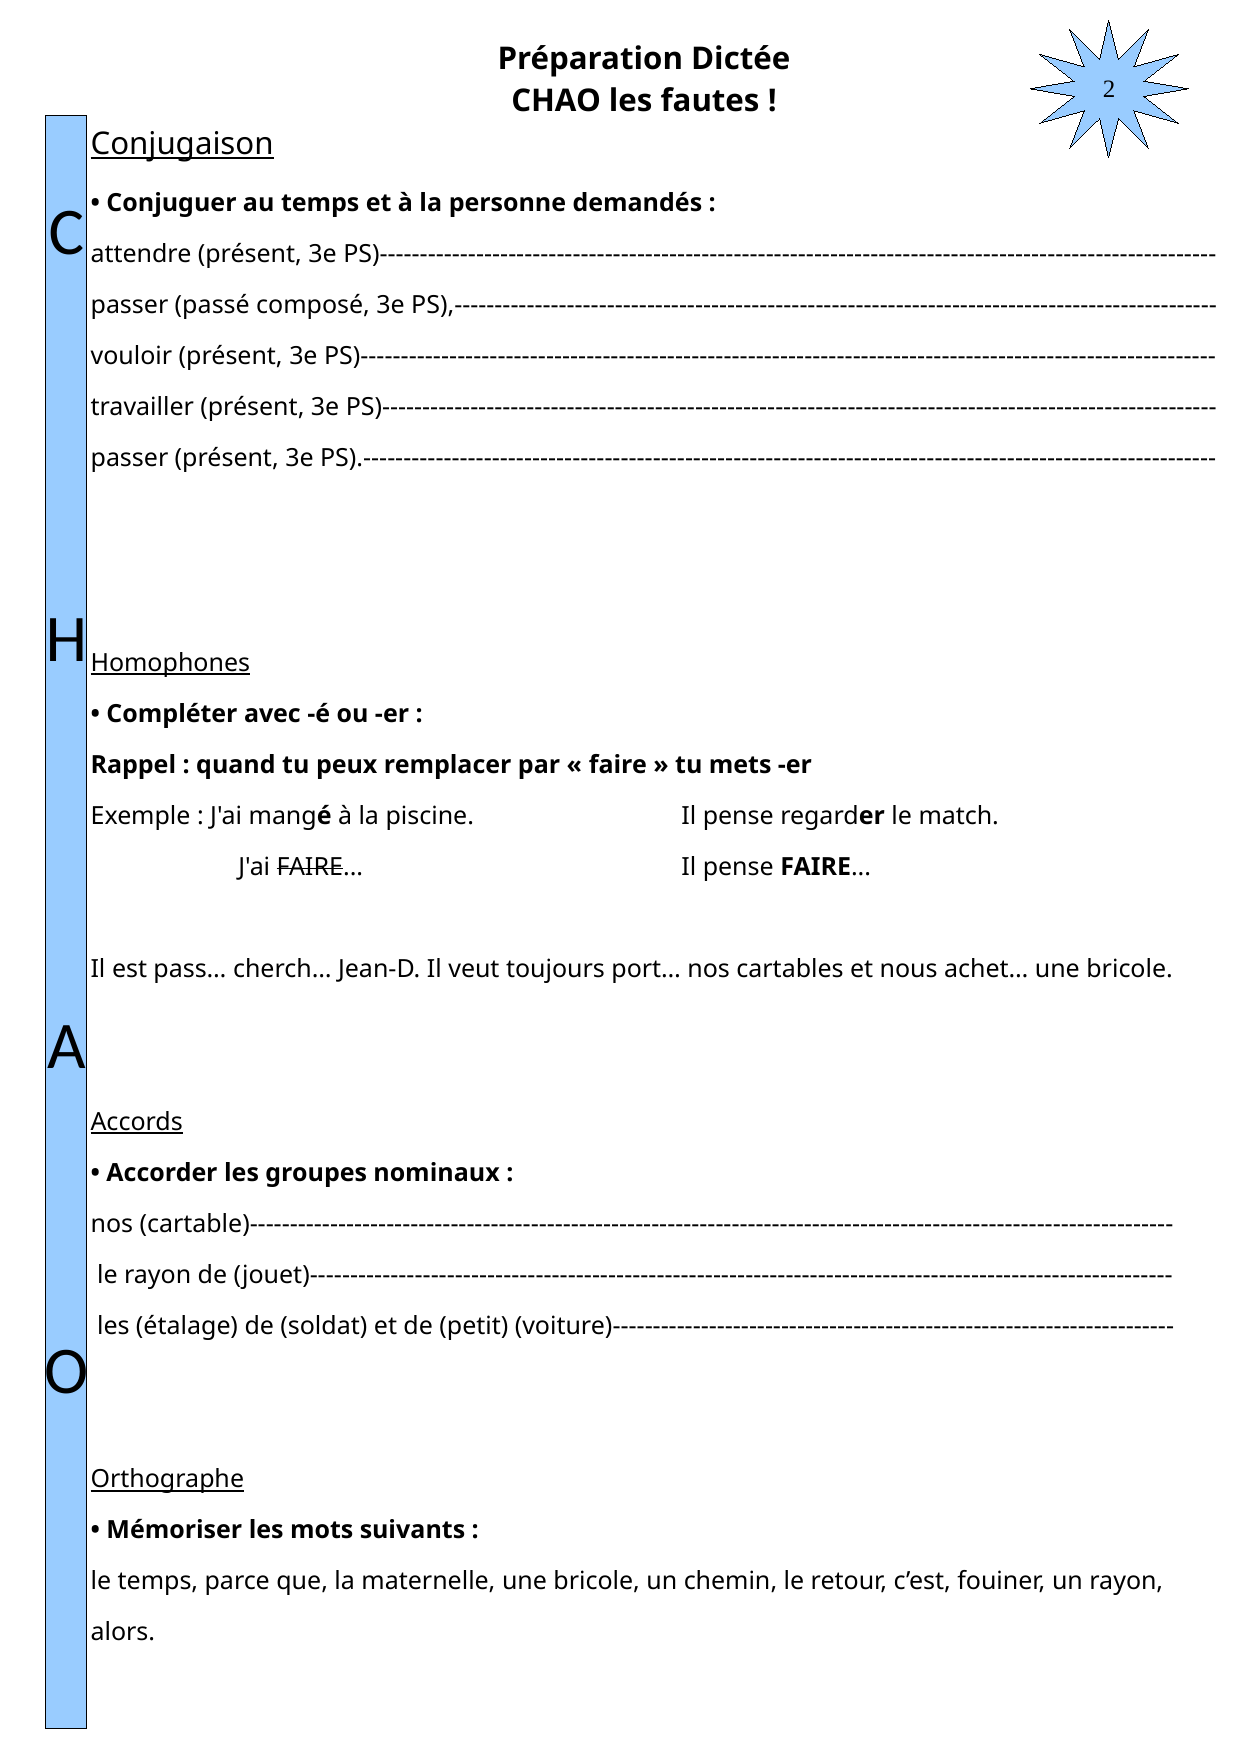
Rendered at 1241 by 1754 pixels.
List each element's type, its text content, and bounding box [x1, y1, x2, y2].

text Rappel : quand tu peux remplacer par « faire » tu mets -er [90, 746, 1197, 780]
text passer (présent, 3e PS). [90, 440, 1197, 474]
text vouloir (présent, 3e PS) [90, 338, 1197, 372]
text • Compléter avec -é ou -er : [90, 695, 1197, 729]
text • Conjuguer au temps et à la personne demandés : [90, 185, 1197, 219]
text le rayon de (jouet) [90, 1257, 1197, 1291]
text nos (cartable) [90, 1206, 1197, 1240]
text Conjugaison [90, 121, 1197, 163]
text passer (passé composé, 3e PS), [90, 287, 1197, 321]
text travailler (présent, 3e PS) [90, 389, 1197, 423]
text les (étalage) de (soldat) et de (petit) (voiture) [90, 1308, 1197, 1342]
text [1146, 78, 1197, 121]
text Accords [90, 1103, 1197, 1138]
text Il est pass… cherch… Jean-D. Il veut toujours port… nos cartables et nous achet… une bricole. [90, 950, 1197, 984]
text Exemple : J'ai mangé à la piscine. Il pense regarder le match. [90, 797, 1197, 831]
text • Accorder les groupes nominaux : [90, 1154, 1197, 1189]
text [1135, 36, 1197, 78]
text Orthographe [90, 1461, 1197, 1495]
text [1113, 36, 1140, 57]
text [1078, 36, 1104, 57]
text J'ai FAIRE... Il pense FAIRE... [90, 848, 1197, 882]
text attendre (présent, 3e PS) [90, 236, 1197, 270]
text CHAO les fautes ! [90, 78, 1072, 121]
text Préparation Dictée [90, 36, 1083, 78]
text • Mémoriser les mots suivants : [90, 1512, 1197, 1546]
text le temps, parce que, la maternelle, une bricole, un chemin, le retour, c’est, fouiner, un rayon, alors. [90, 1563, 1197, 1648]
text Homophones [90, 644, 1197, 678]
